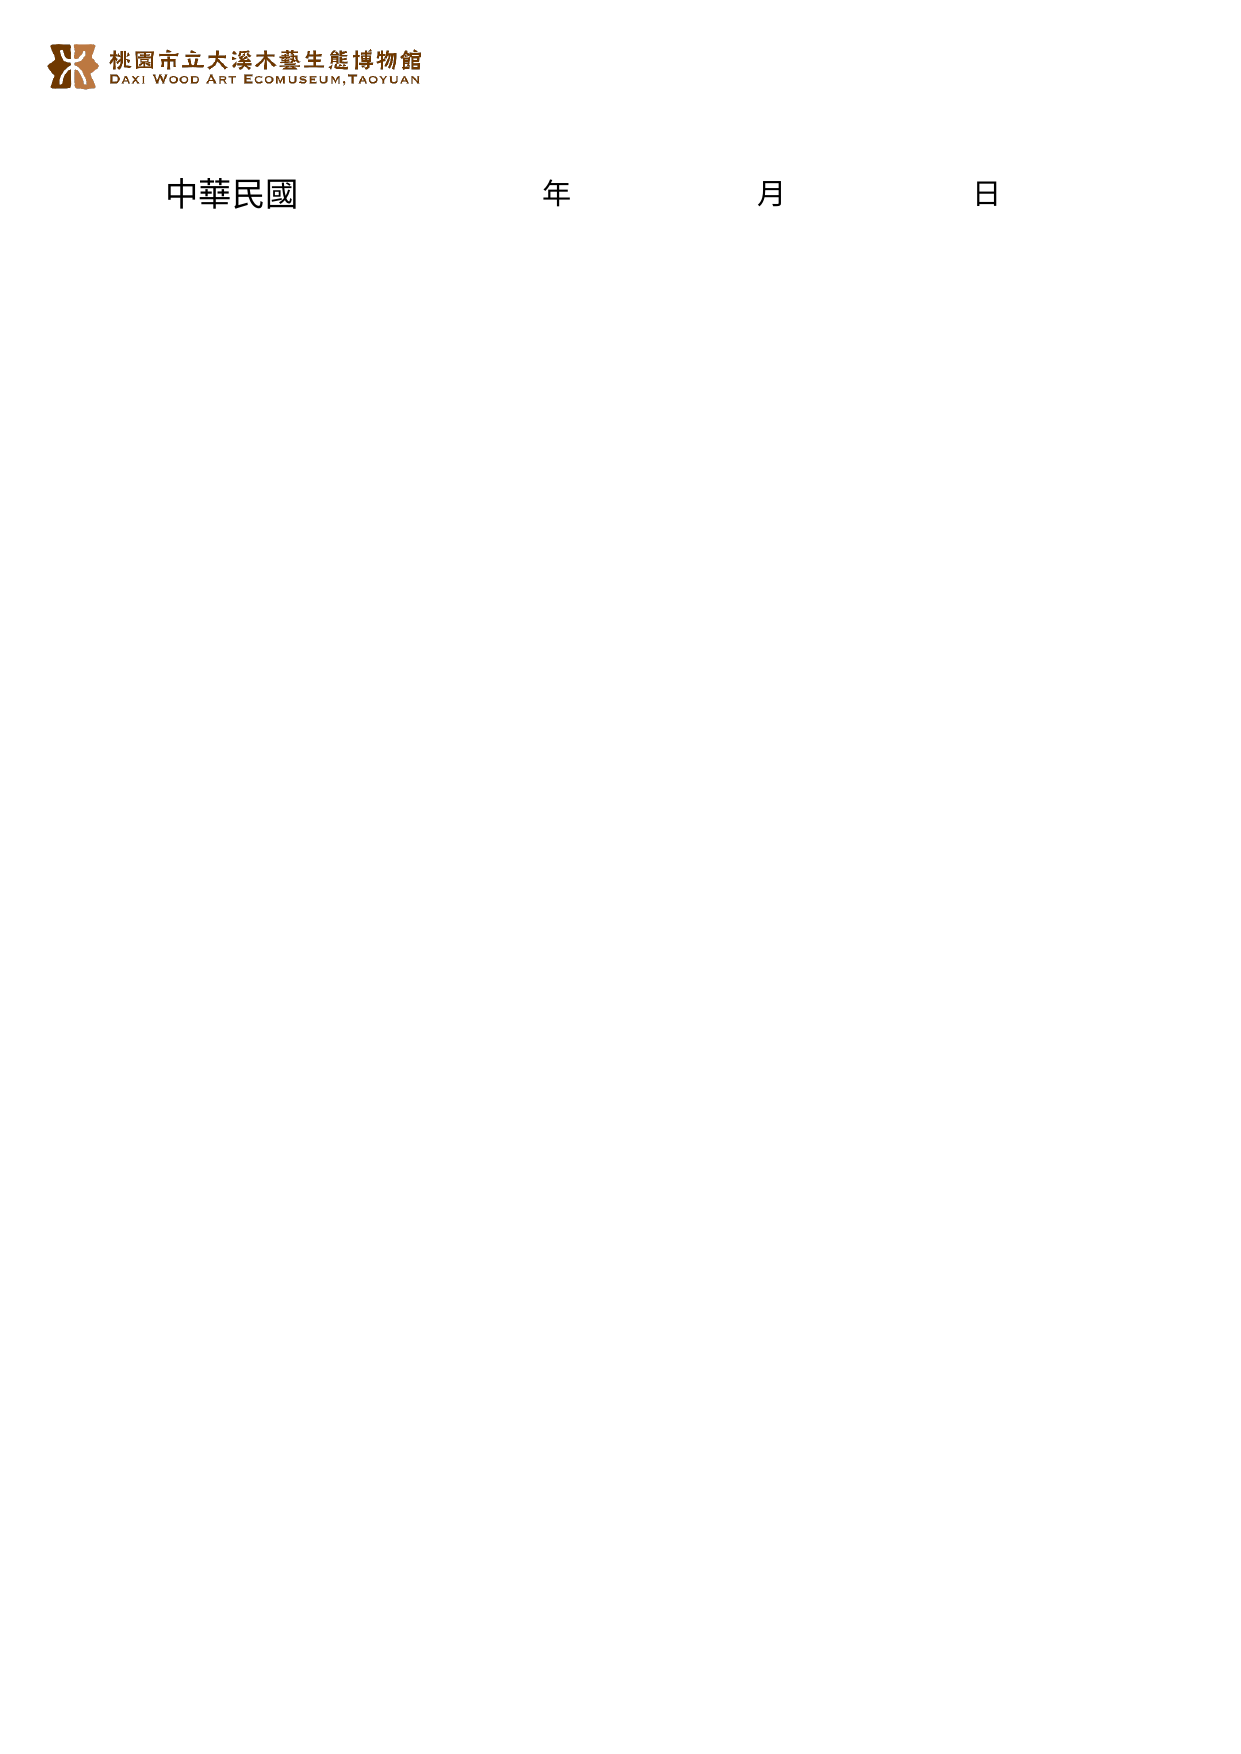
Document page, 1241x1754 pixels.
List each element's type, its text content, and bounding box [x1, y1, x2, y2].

table_cell 年 [315, 150, 583, 216]
table_cell 月 [583, 150, 797, 216]
table_cell 中華民國 [154, 150, 315, 216]
table_cell 日 [797, 150, 1012, 216]
table_cell [143, 150, 1039, 278]
